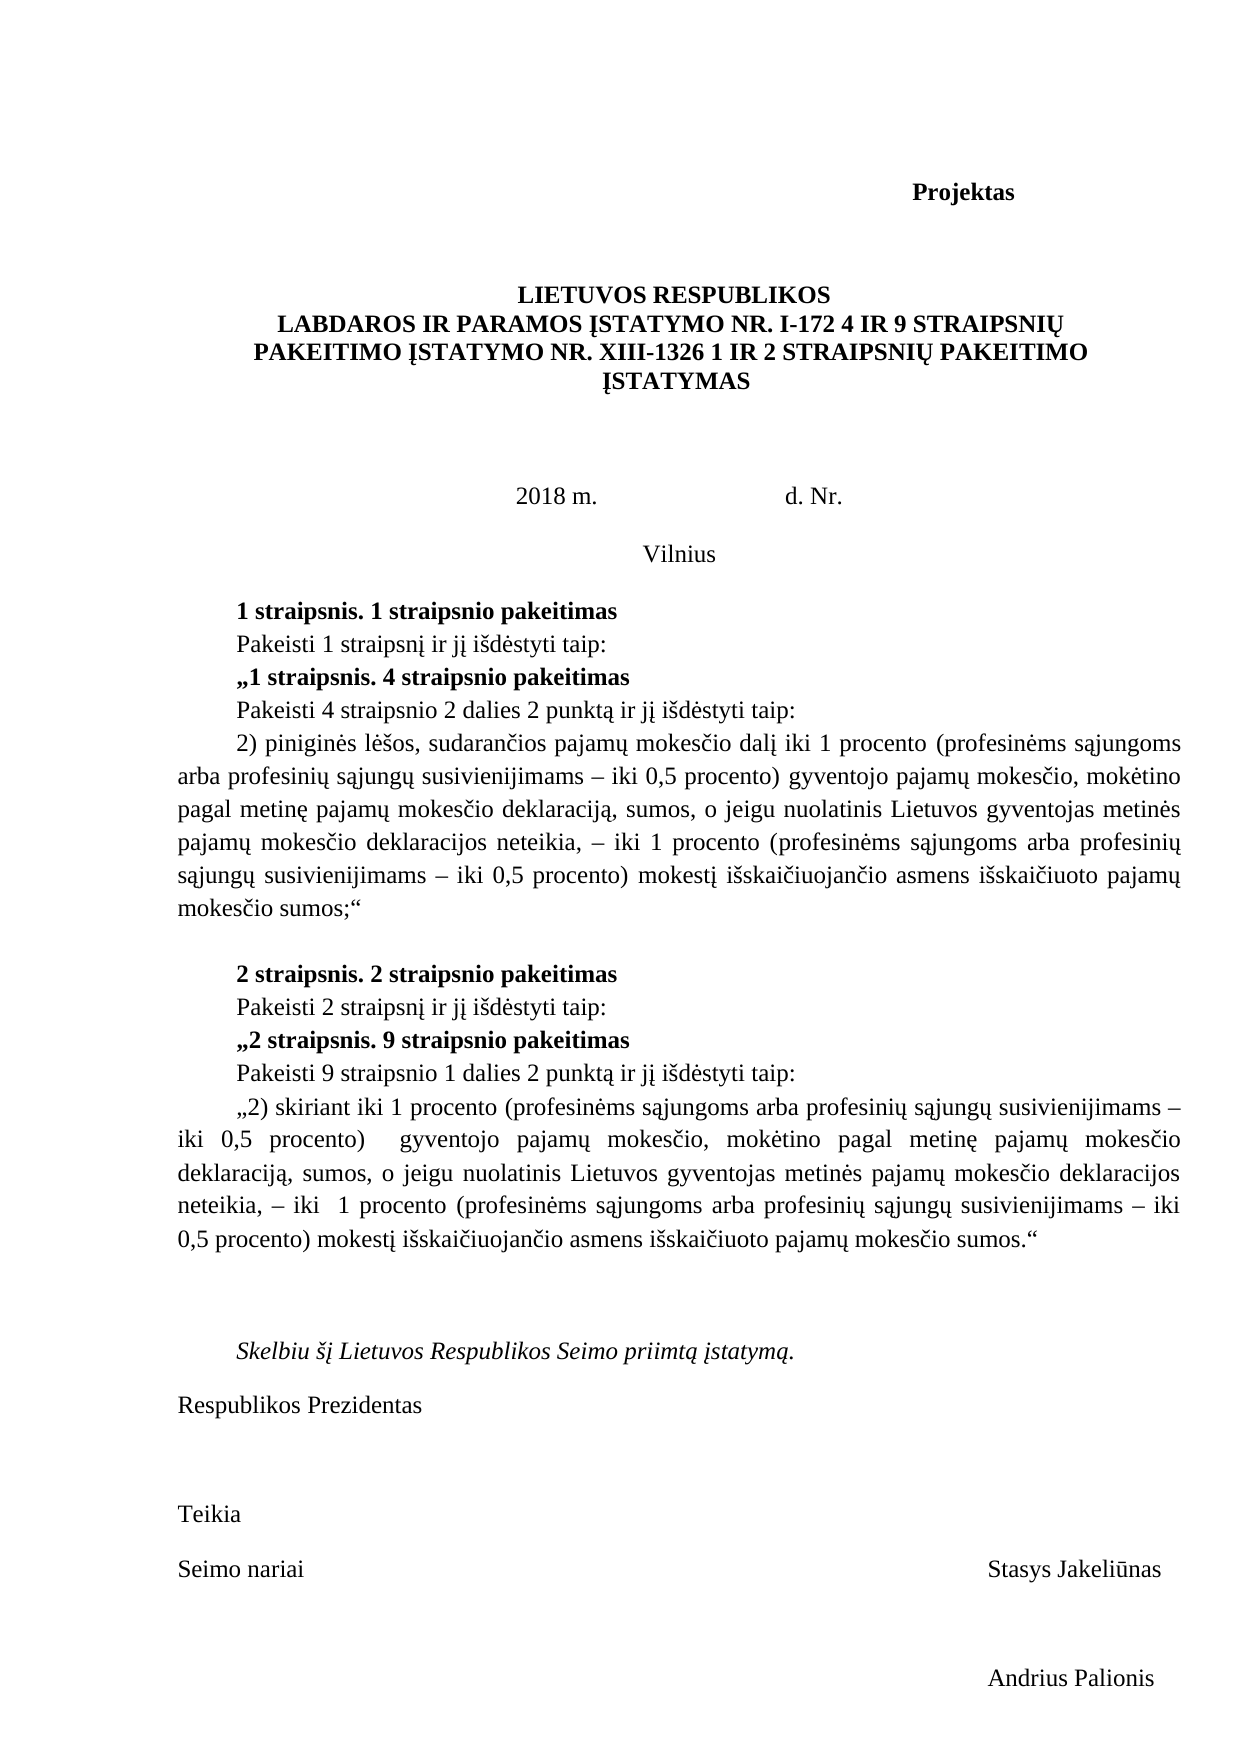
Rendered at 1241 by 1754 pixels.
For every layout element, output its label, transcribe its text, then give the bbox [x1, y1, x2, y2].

text 2 straipsnis. 2 straipsnio pakeitimas [177, 959, 1181, 988]
text Respublikos Prezidentas [177, 1390, 1181, 1419]
text 2018 m. d. Nr. [177, 481, 1181, 510]
text ĮSTATYMAS [177, 366, 1181, 395]
text Skelbiu šį Lietuvos Respublikos Seimo priimtą įstatymą. [177, 1336, 1181, 1364]
text Seimo nariai Stasys Jakeliūnas [177, 1554, 1181, 1583]
table_header Projektas [888, 177, 1184, 251]
text Pakeisti 9 straipsnio 1 dalies 2 punktą ir jį išdėstyti taip: [177, 1058, 1181, 1087]
text Vilnius [177, 539, 1181, 567]
text Andrius Palionis [852, 1663, 1181, 1692]
text Pakeisti 1 straipsnį ir jį išdėstyti taip: [177, 629, 1181, 658]
text PAKEITIMO ĮSTATYMO NR. XIII-1326 1 IR 2 STRAIPSNIŲ PAKEITIMO [177, 337, 1171, 366]
text Pakeisti 2 straipsnį ir jį išdėstyti taip: [177, 992, 1181, 1021]
text „2) skiriant iki 1 procento (profesinėms sąjungoms arba profesinių sąjungų susivienijimams – iki 0,5 procento) gyventojo pajamų mokesčio, mokėtino pagal metinę pajamų mokesčio deklaraciją, sumos, o jeigu nuolatinis Lietuvos gyventojas metinės pajamų mokesčio deklaracijos neteikia, – iki 1 procento (profesinėms sąjungoms arba profesinių sąjungų susivienijimams – iki 0,5 procento) mokestį išskaičiuojančio asmens išskaičiuoto pajamų mokesčio sumos.“ [177, 1092, 1181, 1252]
text Teikia [177, 1499, 1181, 1528]
text Pakeisti 4 straipsnio 2 dalies 2 punktą ir jį išdėstyti taip: [177, 695, 1181, 724]
text „2 straipsnis. 9 straipsnio pakeitimas [177, 1026, 1181, 1054]
text LIETUVOS RESPUBLIKOS [177, 280, 1171, 309]
text 1 straipsnis. 1 straipsnio pakeitimas [236, 596, 1181, 625]
text LABDAROS IR PARAMOS ĮSTATYMO NR. I-172 4 IR 9 STRAIPSNIŲ [177, 309, 1171, 337]
text „1 straipsnis. 4 straipsnio pakeitimas [236, 662, 1181, 691]
text 2) piniginės lėšos, sudarančios pajamų mokesčio dalį iki 1 procento (profesinėms sąjungoms arba profesinių sąjungų susivienijimams – iki 0,5 procento) gyventojo pajamų mokesčio, mokėtino pagal metinę pajamų mokesčio deklaraciją, sumos, o jeigu nuolatinis Lietuvos gyventojas metinės pajamų mokesčio deklaracijos neteikia, – iki 1 procento (profesinėms sąjungoms arba profesinių sąjungų susivienijimams – iki 0,5 procento) mokestį išskaičiuojančio asmens išskaičiuoto pajamų mokesčio sumos;“ [177, 728, 1181, 922]
